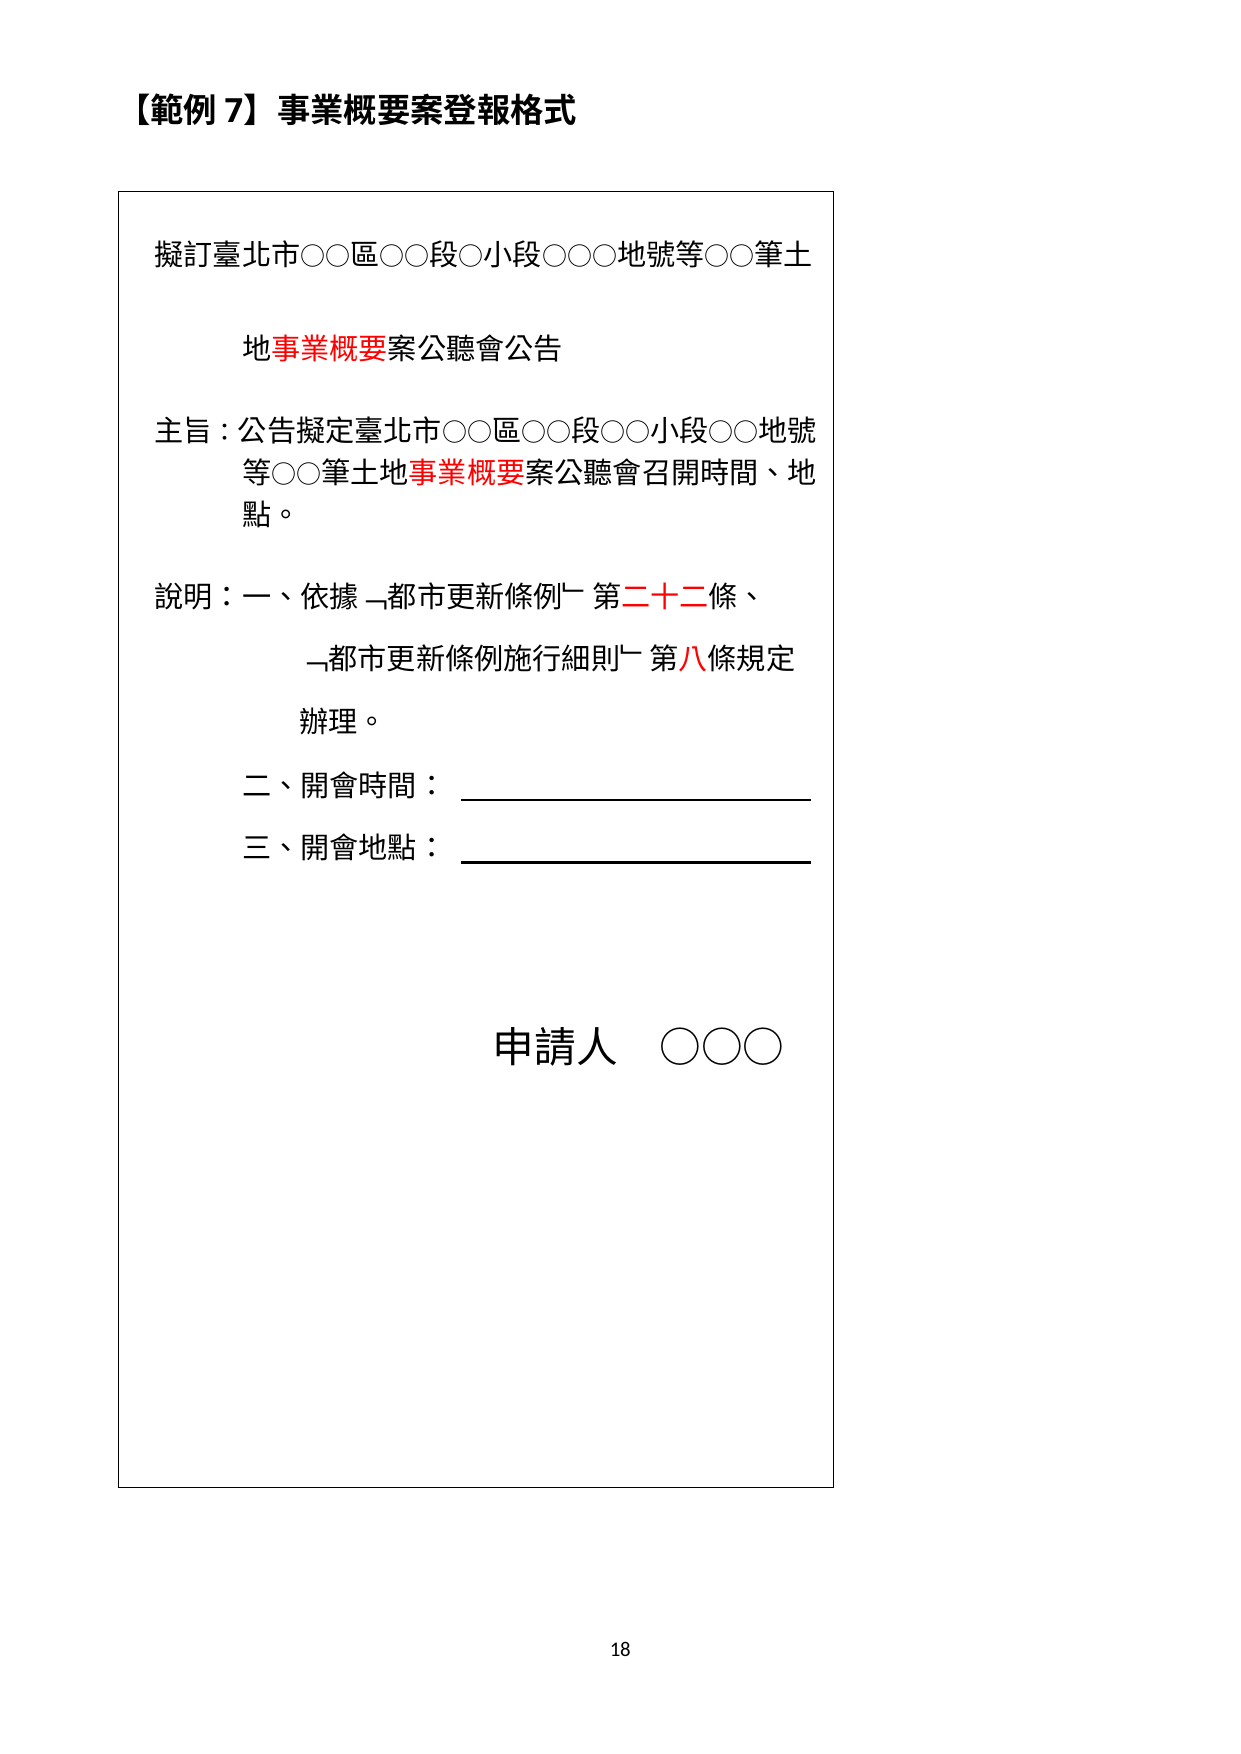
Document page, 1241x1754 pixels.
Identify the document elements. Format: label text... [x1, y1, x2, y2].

text 【範例7】事業概要案登報格式 [117, 66, 1122, 129]
table_header 擬訂臺北市○○區○○段○小段○○○地號等○○筆土地事業概要案公聽會公告 主旨：公告擬定臺北市○○區○○段○○小段○○地號等○○筆土地事業概要案公聽會召開時間、地點。 說明：一、依據﹁都市更新條例﹂第二十二條、﹁都市更新條例施行細則﹂第八條規定辦理。 二、開會時間： 三、開會地點： 申請人 ○○○ [119, 192, 833, 1487]
